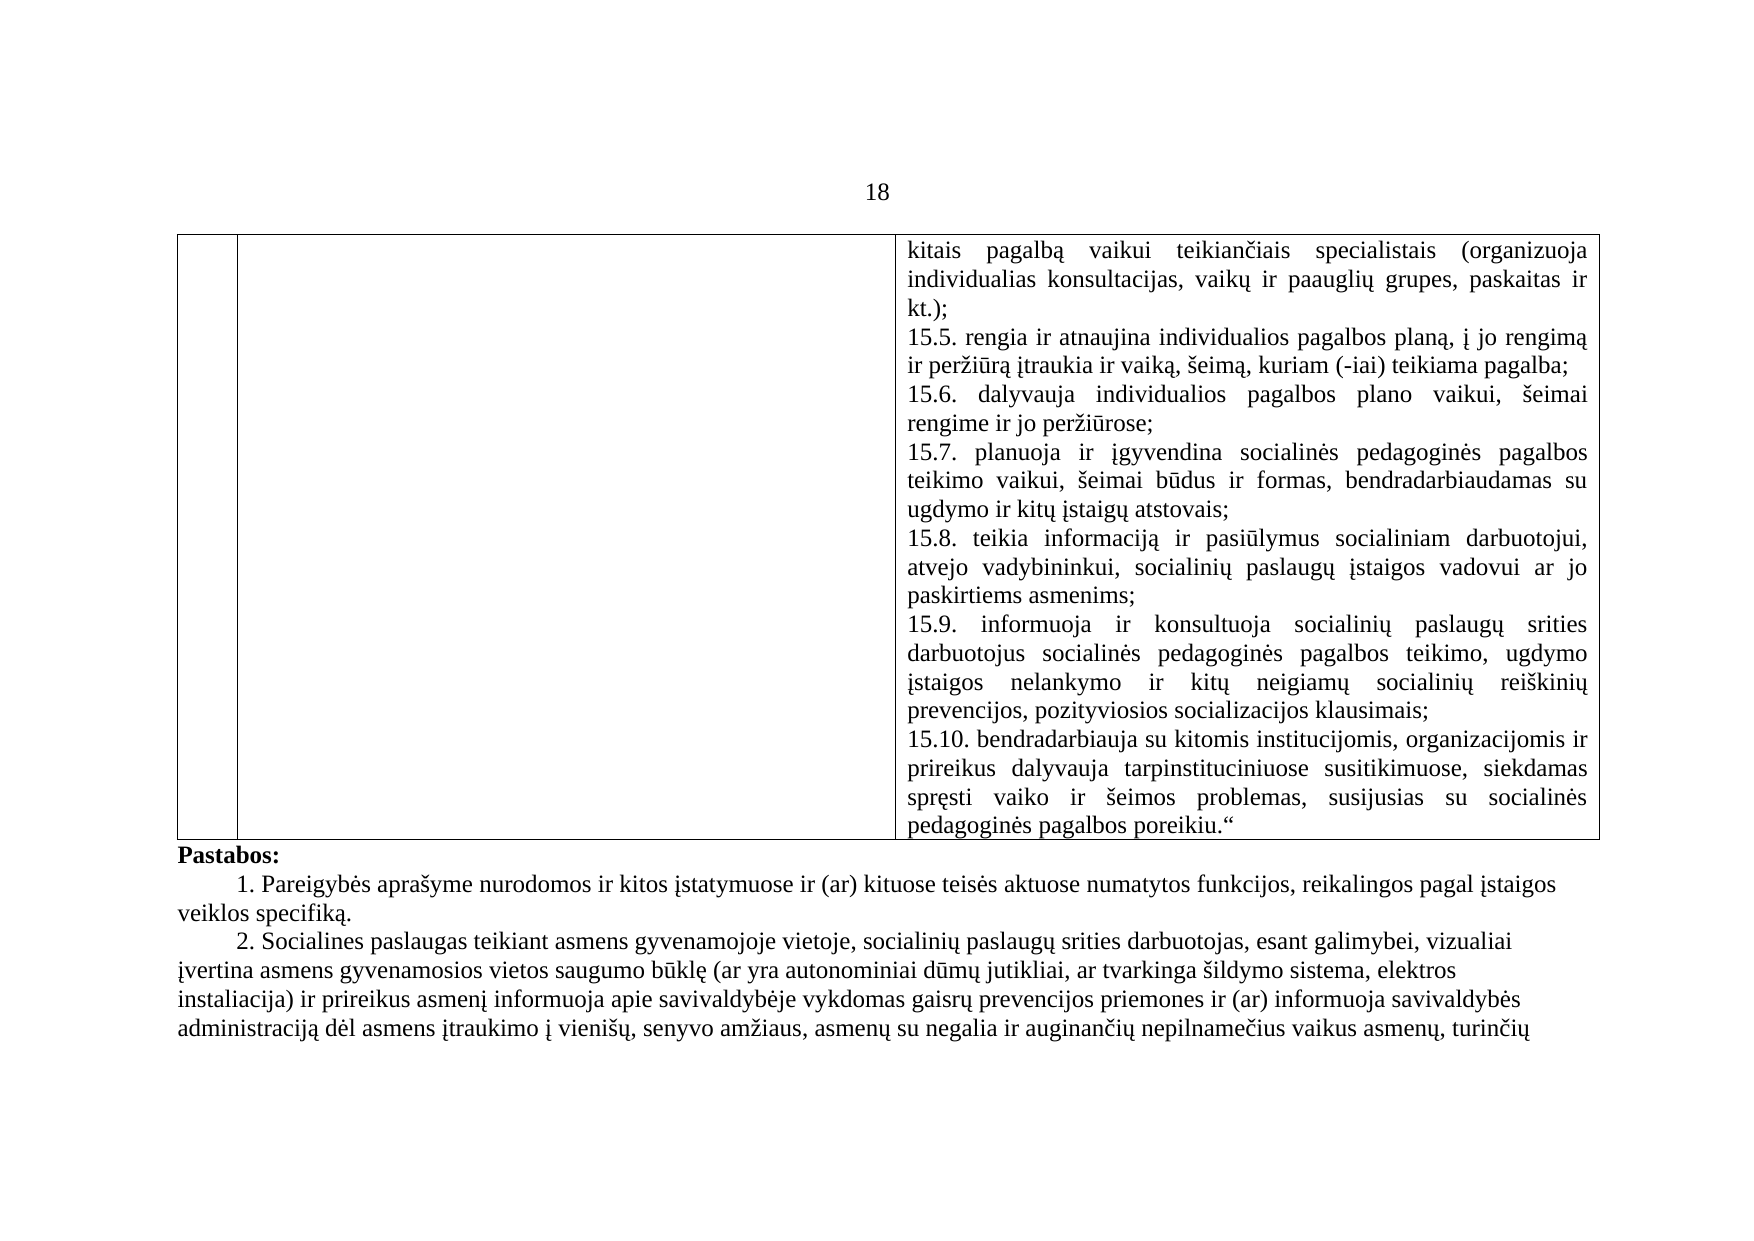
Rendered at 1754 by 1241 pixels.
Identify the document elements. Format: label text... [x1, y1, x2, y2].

text Pastabos: [177, 840, 1577, 869]
text 2. Socialines paslaugas teikiant asmens gyvenamojoje vietoje, socialinių paslaugų srities darbuotojas, esant galimybei, vizualiai įvertina asmens gyvenamosios vietos saugumo būklę (ar yra autonominiai dūmų jutikliai, ar tvarkinga šildymo sistema, elektros instaliacija) ir prireikus asmenį informuoja apie savivaldybėje vykdomas gaisrų prevencijos priemones ir (ar) informuoja savivaldybės administraciją dėl asmens įtraukimo į vienišų, senyvo amžiaus, asmenų su negalia ir auginančių nepilnamečius vaikus asmenų, turinčių [177, 926, 1577, 1041]
table_cell [178, 235, 237, 839]
table_cell [238, 235, 895, 839]
table_cell kitais pagalbą vaikui teikiančiais specialistais (organizuoja individualias konsultacijas, vaikų ir paauglių grupes, paskaitas ir kt.); 15.5. rengia ir atnaujina individualios pagalbos planą, į jo rengimą ir peržiūrą įtraukia ir vaiką, šeimą, kuriam (-iai) teikiama pagalba; 15.6. dalyvauja individualios pagalbos plano vaikui, šeimai rengime ir jo peržiūrose; 15.7. planuoja ir įgyvendina socialinės pedagoginės pagalbos teikimo vaikui, šeimai būdus ir formas, bendradarbiaudamas su ugdymo ir kitų įstaigų atstovais; 15.8. teikia informaciją ir pasiūlymus socialiniam darbuotojui, atvejo vadybininkui, socialinių paslaugų įstaigos vadovui ar jo paskirtiems asmenims; 15.9. informuoja ir konsultuoja socialinių paslaugų srities darbuotojus socialinės pedagoginės pagalbos teikimo, ugdymo įstaigos nelankymo ir kitų neigiamų socialinių reiškinių prevencijos, pozityviosios socializacijos klausimais; 15.10. bendradarbiauja su kitomis institucijomis, organizacijomis ir prireikus dalyvauja tarpinstituciniuose susitikimuose, siekdamas spręsti vaiko ir šeimos problemas, susijusias su socialinės pedagoginės pagalbos poreikiu.“ [896, 235, 1599, 839]
list 1. Pareigybės aprašyme nurodomos ir kitos įstatymuose ir (ar) kituose teisės aktuose numatytos funkcijos, reikalingos pagal įstaigos veiklos specifiką. [177, 869, 1577, 926]
